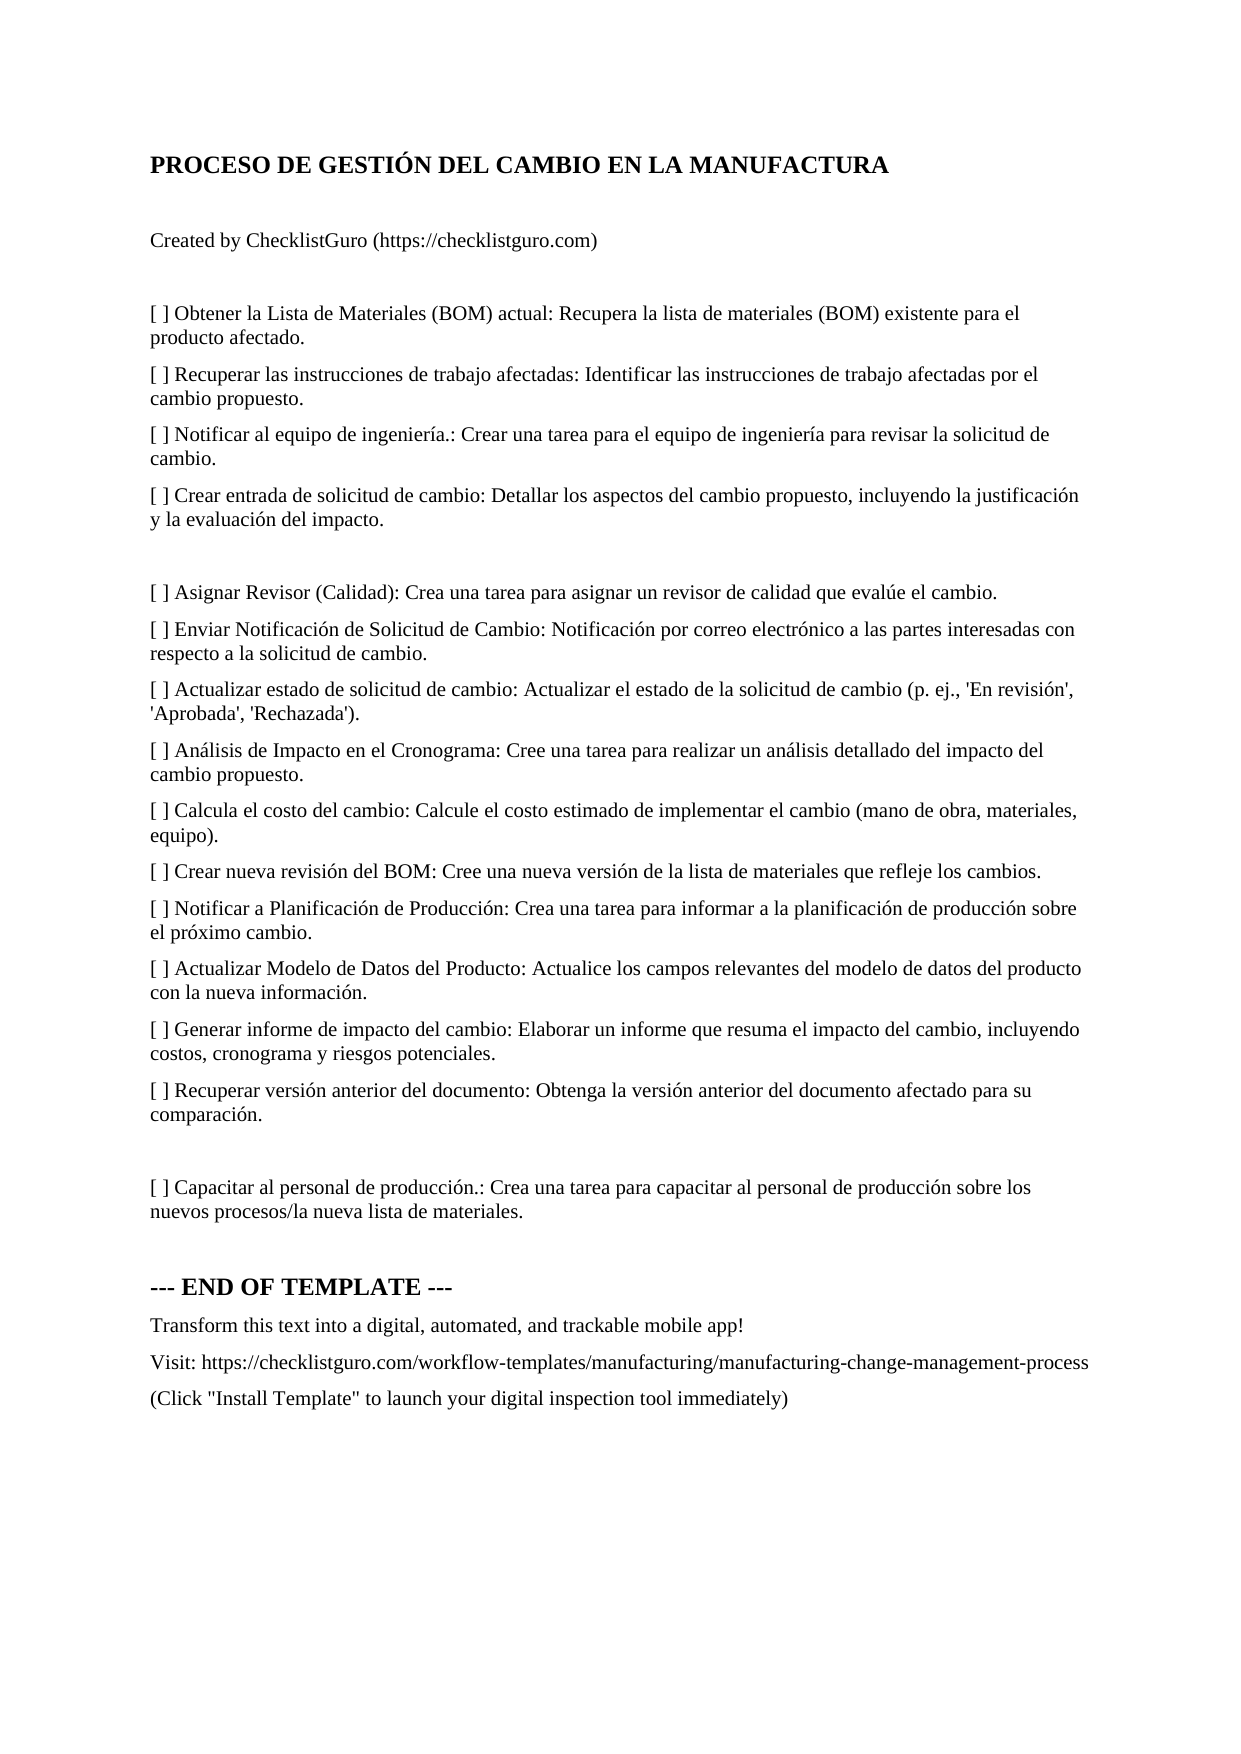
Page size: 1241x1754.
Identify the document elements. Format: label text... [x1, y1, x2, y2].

text [ ] Enviar Notificación de Solicitud de Cambio: Notificación por correo electrónico a las partes interesadas con respecto a la solicitud de cambio. [150, 617, 1090, 665]
text [ ] Notificar a Planificación de Producción: Crea una tarea para informar a la planificación de producción sobre el próximo cambio. [150, 896, 1090, 944]
text [ ] Crear entrada de solicitud de cambio: Detallar los aspectos del cambio propuesto, incluyendo la justificación y la evaluación del impacto. [150, 483, 1090, 531]
text [ ] Recuperar las instrucciones de trabajo afectadas: Identificar las instrucciones de trabajo afectadas por el cambio propuesto. [150, 362, 1090, 410]
text [ ] Obtener la Lista de Materiales (BOM) actual: Recupera la lista de materiales (BOM) existente para el producto afectado. [150, 301, 1090, 349]
text [ ] Crear nueva revisión del BOM: Cree una nueva versión de la lista de materiales que refleje los cambios. [150, 859, 1090, 883]
text --- END OF TEMPLATE --- [150, 1272, 1090, 1301]
text [ ] Notificar al equipo de ingeniería.: Crear una tarea para el equipo de ingeniería para revisar la solicitud de cambio. [150, 422, 1090, 470]
text [ ] Recuperar versión anterior del documento: Obtenga la versión anterior del documento afectado para su comparación. [150, 1077, 1090, 1126]
text [ ] Calcula el costo del cambio: Calcule el costo estimado de implementar el cambio (mano de obra, materiales, equipo). [150, 798, 1090, 847]
text [ ] Generar informe de impacto del cambio: Elaborar un informe que resuma el impacto del cambio, incluyendo costos, cronograma y riesgos potenciales. [150, 1017, 1090, 1065]
text [ ] Capacitar al personal de producción.: Crea una tarea para capacitar al personal de producción sobre los nuevos procesos/la nueva lista de materiales. [150, 1175, 1090, 1223]
text Visit: https://checklistguro.com/workflow-templates/manufacturing/manufacturing-change-management-process [150, 1350, 1090, 1374]
text [ ] Asignar Revisor (Calidad): Crea una tarea para asignar un revisor de calidad que evalúe el cambio. [150, 580, 1090, 604]
text [ ] Actualizar Modelo de Datos del Producto: Actualice los campos relevantes del modelo de datos del producto con la nueva información. [150, 956, 1090, 1004]
text [ ] Análisis de Impacto en el Cronograma: Cree una tarea para realizar un análisis detallado del impacto del cambio propuesto. [150, 738, 1090, 786]
text Transform this text into a digital, automated, and trackable mobile app! [150, 1313, 1090, 1337]
text (Click "Install Template" to launch your digital inspection tool immediately) [150, 1386, 1090, 1410]
text Created by ChecklistGuro (https://checklistguro.com) [150, 228, 1090, 252]
text PROCESO DE GESTIÓN DEL CAMBIO EN LA MANUFACTURA [150, 150, 1090, 179]
text [ ] Actualizar estado de solicitud de cambio: Actualizar el estado de la solicitud de cambio (p. ej., 'En revisión', 'Aprobada', 'Rechazada'). [150, 677, 1090, 725]
